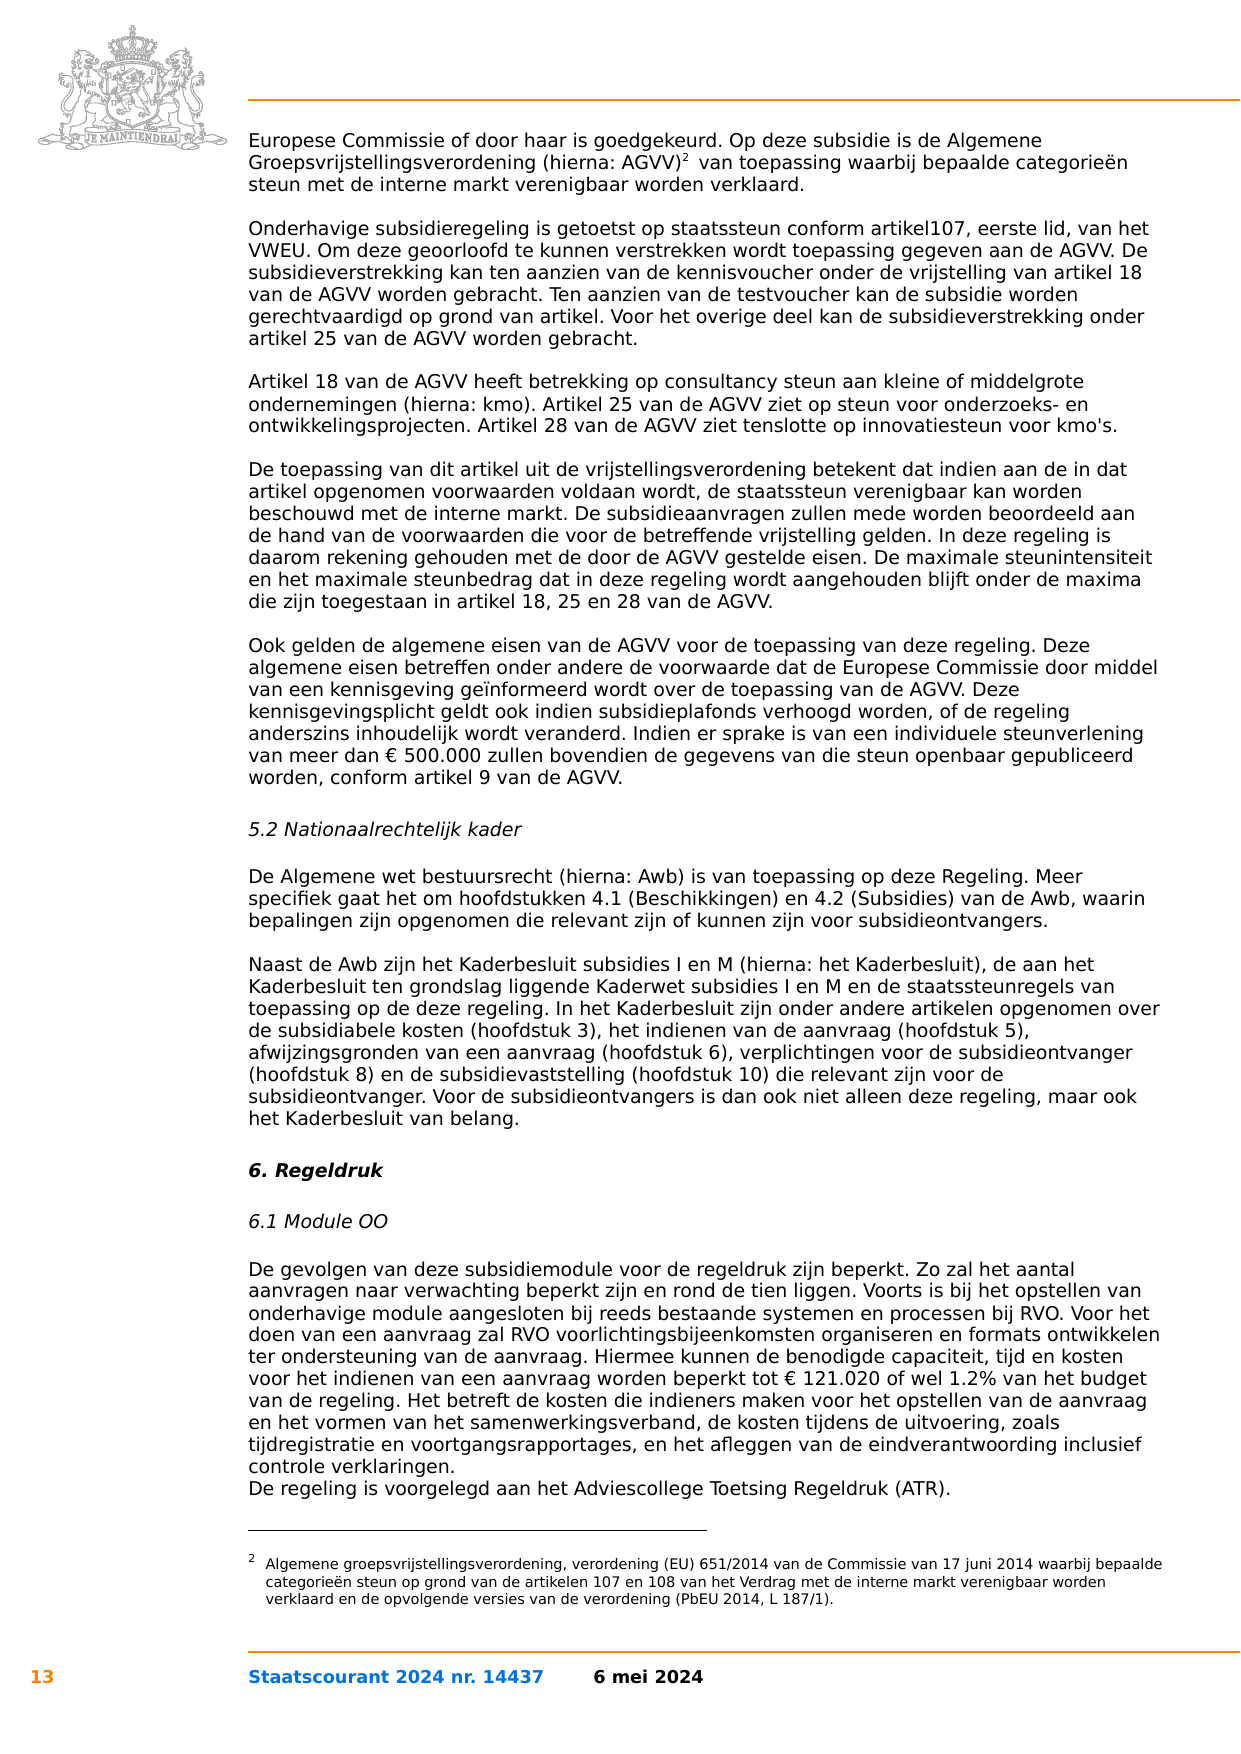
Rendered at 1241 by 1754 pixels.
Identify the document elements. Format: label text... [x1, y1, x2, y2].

text De regeling is voorgelegd aan het Adviescollege Toetsing Regeldruk (ATR). [248, 1478, 1163, 1500]
picture [38, 25, 227, 150]
subtitle 6.1 Module OO [248, 1211, 1163, 1233]
text De gevolgen van deze subsidiemodule voor de regeldruk zijn beperkt. Zo zal het aantal aanvragen naar verwachting beperkt zijn en rond de tien liggen. Voorts is bij het opstellen van onderhavige module aangesloten bij reeds bestaande systemen en processen bij RVO. Voor het doen van een aanvraag zal RVO voorlichtingsbijeenkomsten organiseren en formats ontwikkelen ter ondersteuning van de aanvraag. Hiermee kunnen de benodigde capaciteit, tijd en kosten voor het indienen van een aanvraag worden beperkt tot € 121.020 of wel 1.2% van het budget van de regeling. Het betreft de kosten die indieners maken voor het opstellen van de aanvraag en het vormen van het samenwerkingsverband, de kosten tijdens de uitvoering, zoals tijdregistratie en voortgangsrapportages, en het afleggen van de eindverantwoording inclusief controle verklaringen. [248, 1258, 1163, 1478]
subtitle 6. Regeldruk [248, 1159, 1163, 1181]
text De toepassing van dit artikel uit de vrijstellingsverordening betekent dat indien aan de in dat artikel opgenomen voorwaarden voldaan wordt, de staatssteun verenigbaar kan worden beschouwd met de interne markt. De subsidieaanvragen zullen mede worden beoordeeld aan de hand van de voorwaarden die voor de betreffende vrijstelling gelden. In deze regeling is daarom rekening gehouden met de door de AGVV gestelde eisen. De maximale steunintensiteit en het maximale steunbedrag dat in deze regeling wordt aangehouden blijft onder de maxima die zijn toegestaan in artikel 18, 25 en 28 van de AGVV. [248, 459, 1163, 613]
text Artikel 18 van de AGVV heeft betrekking op consultancy steun aan kleine of middelgrote ondernemingen (hierna: kmo). Artikel 25 van de AGVV ziet op steun voor onderzoeks- en ontwikkelingsprojecten. Artikel 28 van de AGVV ziet tenslotte op innovatiesteun voor kmo's. [248, 371, 1163, 437]
text Algemene groepsvrijstellingsverordening, verordening (EU) 651/2014 van de Commissie van 17 juni 2014 waarbij bepaalde categorieën steun op grond van de artikelen 107 en 108 van het Verdrag met de interne markt verenigbaar worden verklaard en de opvolgende versies van de verordening (PbEU 2014, L 187/1). [248, 1552, 1163, 1608]
subtitle 5.2 Nationaalrechtelijk kader [248, 819, 1163, 841]
text Onderhavige subsidieregeling is getoetst op staatssteun conform artikel107, eerste lid, van het VWEU. Om deze geoorloofd te kunnen verstrekken wordt toepassing gegeven aan de AGVV. De subsidieverstrekking kan ten aanzien van de kennisvoucher onder de vrijstelling van artikel 18 van de AGVV worden gebracht. Ten aanzien van de testvoucher kan de subsidie worden gerechtvaardigd op grond van artikel. Voor het overige deel kan de subsidieverstrekking onder artikel 25 van de AGVV worden gebracht. [248, 218, 1163, 349]
text Europese Commissie of door haar is goedgekeurd. Op deze subsidie is de Algemene Groepsvrijstellingsverordening (hierna: AGVV) van toepassing waarbij bepaalde categorieën steun met de interne markt verenigbaar worden verklaard. [248, 130, 1163, 196]
text Naast de Awb zijn het Kaderbesluit subsidies I en M (hierna: het Kaderbesluit), de aan het Kaderbesluit ten grondslag liggende Kaderwet subsidies I en M en de staatssteunregels van toepassing op de deze regeling. In het Kaderbesluit zijn onder andere artikelen opgenomen over de subsidiabele kosten (hoofdstuk 3), het indienen van de aanvraag (hoofdstuk 5), afwijzingsgronden van een aanvraag (hoofdstuk 6), verplichtingen voor de subsidieontvanger (hoofdstuk 8) en de subsidievaststelling (hoofdstuk 10) die relevant zijn voor de subsidieontvanger. Voor de subsidieontvangers is dan ook niet alleen deze regeling, maar ook het Kaderbesluit van belang. [248, 954, 1163, 1129]
text De Algemene wet bestuursrecht (hierna: Awb) is van toepassing op deze Regeling. Meer specifiek gaat het om hoofdstukken 4.1 (Beschikkingen) en 4.2 (Subsidies) van de Awb, waarin bepalingen zijn opgenomen die relevant zijn of kunnen zijn voor subsidieontvangers. [248, 866, 1163, 932]
text Ook gelden de algemene eisen van de AGVV voor de toepassing van deze regeling. Deze algemene eisen betreffen onder andere de voorwaarde dat de Europese Commissie door middel van een kennisgeving geïnformeerd wordt over de toepassing van de AGVV. Deze kennisgevingsplicht geldt ook indien subsidieplafonds verhoogd worden, of de regeling anderszins inhoudelijk wordt veranderd. Indien er sprake is van een individuele steunverlening van meer dan € 500.000 zullen bovendien de gegevens van die steun openbaar gepubliceerd worden, conform artikel 9 van de AGVV. [248, 635, 1163, 789]
